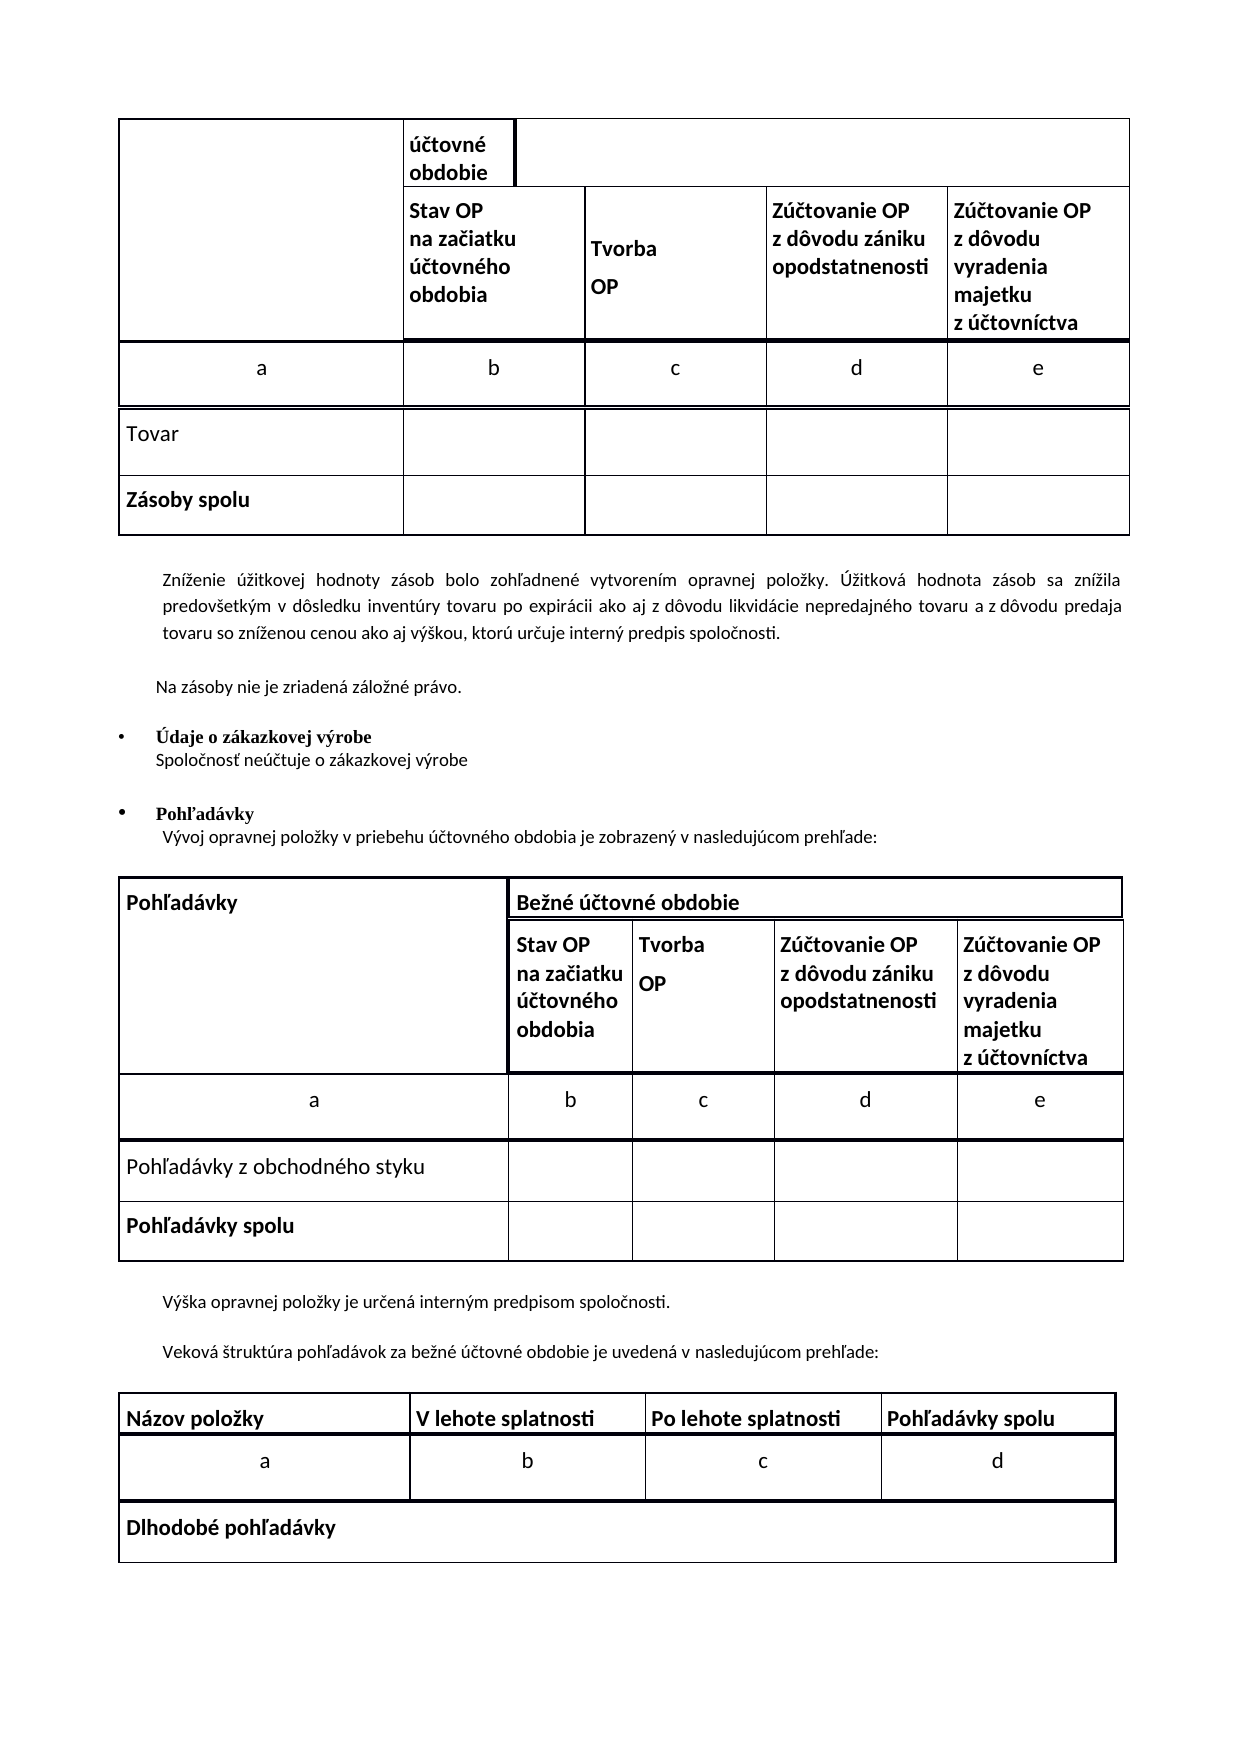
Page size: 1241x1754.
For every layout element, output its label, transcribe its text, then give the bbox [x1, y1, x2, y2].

table_cell [775, 1202, 957, 1260]
table_cell [633, 1142, 774, 1201]
table_cell Zúčtovanie OP z dôvodu zániku opodstatnenosti [775, 921, 957, 1071]
table_cell [767, 476, 947, 534]
table_cell b [411, 1436, 645, 1499]
table_cell [958, 1202, 1123, 1260]
table_cell [509, 1202, 632, 1260]
table_cell d [767, 343, 947, 405]
table_cell Pohľadávky spolu [120, 1202, 508, 1260]
table_cell Zúčtovanie OP z dôvodu zániku opodstatnenosti [767, 187, 947, 338]
table_cell Tvorba OP [586, 187, 766, 338]
table_cell Dlhodobé pohľadávky [120, 1503, 1114, 1562]
text Vývoj opravnej položky v priebehu účtovného obdobia je zobrazený v nasledujúcom prehľade: [162, 825, 1122, 848]
table_cell e [958, 1075, 1123, 1138]
table_cell Zúčtovanie OP z dôvodu vyradenia majetku z účtovníctva [958, 921, 1123, 1071]
table_cell e [948, 343, 1129, 405]
table_cell [586, 410, 766, 475]
text Spoločnosť neúčtuje o zákazkovej výrobe [156, 748, 1122, 771]
table_header Pohľadávky spolu [882, 1394, 1114, 1432]
table_header účtovné obdobie [404, 120, 513, 186]
table_cell [509, 1142, 632, 1201]
list Pohľadávky [110, 803, 1122, 825]
table_cell c [586, 343, 766, 405]
table_cell [948, 476, 1129, 534]
table_cell Zásoby spolu [120, 476, 403, 534]
table_header Po lehote splatnosti [646, 1394, 881, 1432]
table_header Názov položky [120, 1394, 409, 1432]
list Údaje o zákazkovej výrobe [110, 726, 1122, 748]
text Výška opravnej položky je určená interným predpisom spoločnosti. [162, 1290, 1122, 1313]
table_cell Pohľadávky z obchodného styku [120, 1142, 508, 1201]
table_cell a [120, 343, 403, 405]
table_cell b [404, 343, 584, 405]
table_cell a [120, 1436, 409, 1499]
table_cell [958, 1142, 1123, 1201]
table_cell [948, 410, 1129, 475]
table_cell [586, 476, 766, 534]
table_cell b [509, 1075, 632, 1138]
table_cell Zúčtovanie OP z dôvodu vyradenia majetku z účtovníctva [948, 187, 1129, 338]
table_cell c [646, 1436, 881, 1499]
table_cell [767, 410, 947, 475]
table_cell d [882, 1436, 1114, 1499]
table_cell [633, 1202, 774, 1260]
table_cell [404, 410, 584, 475]
table_cell Tvorba OP [633, 921, 774, 1071]
text Na zásoby nie je zriadená záložné právo. [156, 675, 1122, 698]
table_cell a [120, 1075, 508, 1138]
table_header Pohľadávky [120, 879, 506, 1073]
table_cell Tovar [120, 410, 403, 475]
table_cell [404, 476, 584, 534]
table_cell d [775, 1075, 957, 1138]
table_header [120, 120, 403, 340]
table_cell c [633, 1075, 774, 1138]
table_cell [775, 1142, 957, 1201]
table_cell Stav OP na začiatku účtovného obdobia [404, 187, 584, 338]
text Zníženie úžitkovej hodnoty zásob bolo zohľadnené vytvorením opravnej položky. Úžitková hodnota zásob sa znížila predovšetkým v dôsledku inventúry tovaru po expirácii ako aj z dôvodu likvidácie nepredajného tovaru a z dôvodu predaja tovaru so zníženou cenou ako aj výškou, ktorú určuje interný predpis spoločnosti. [162, 568, 1122, 644]
table_cell Stav OP na začiatku účtovného obdobia [510, 921, 632, 1071]
table_header [517, 119, 1129, 186]
table_header V lehote splatnosti [411, 1394, 645, 1432]
table_header Bežné účtovné obdobie [510, 879, 1121, 916]
text Veková štruktúra pohľadávok za bežné účtovné obdobie je uvedená v nasledujúcom prehľade: [162, 1341, 1122, 1364]
